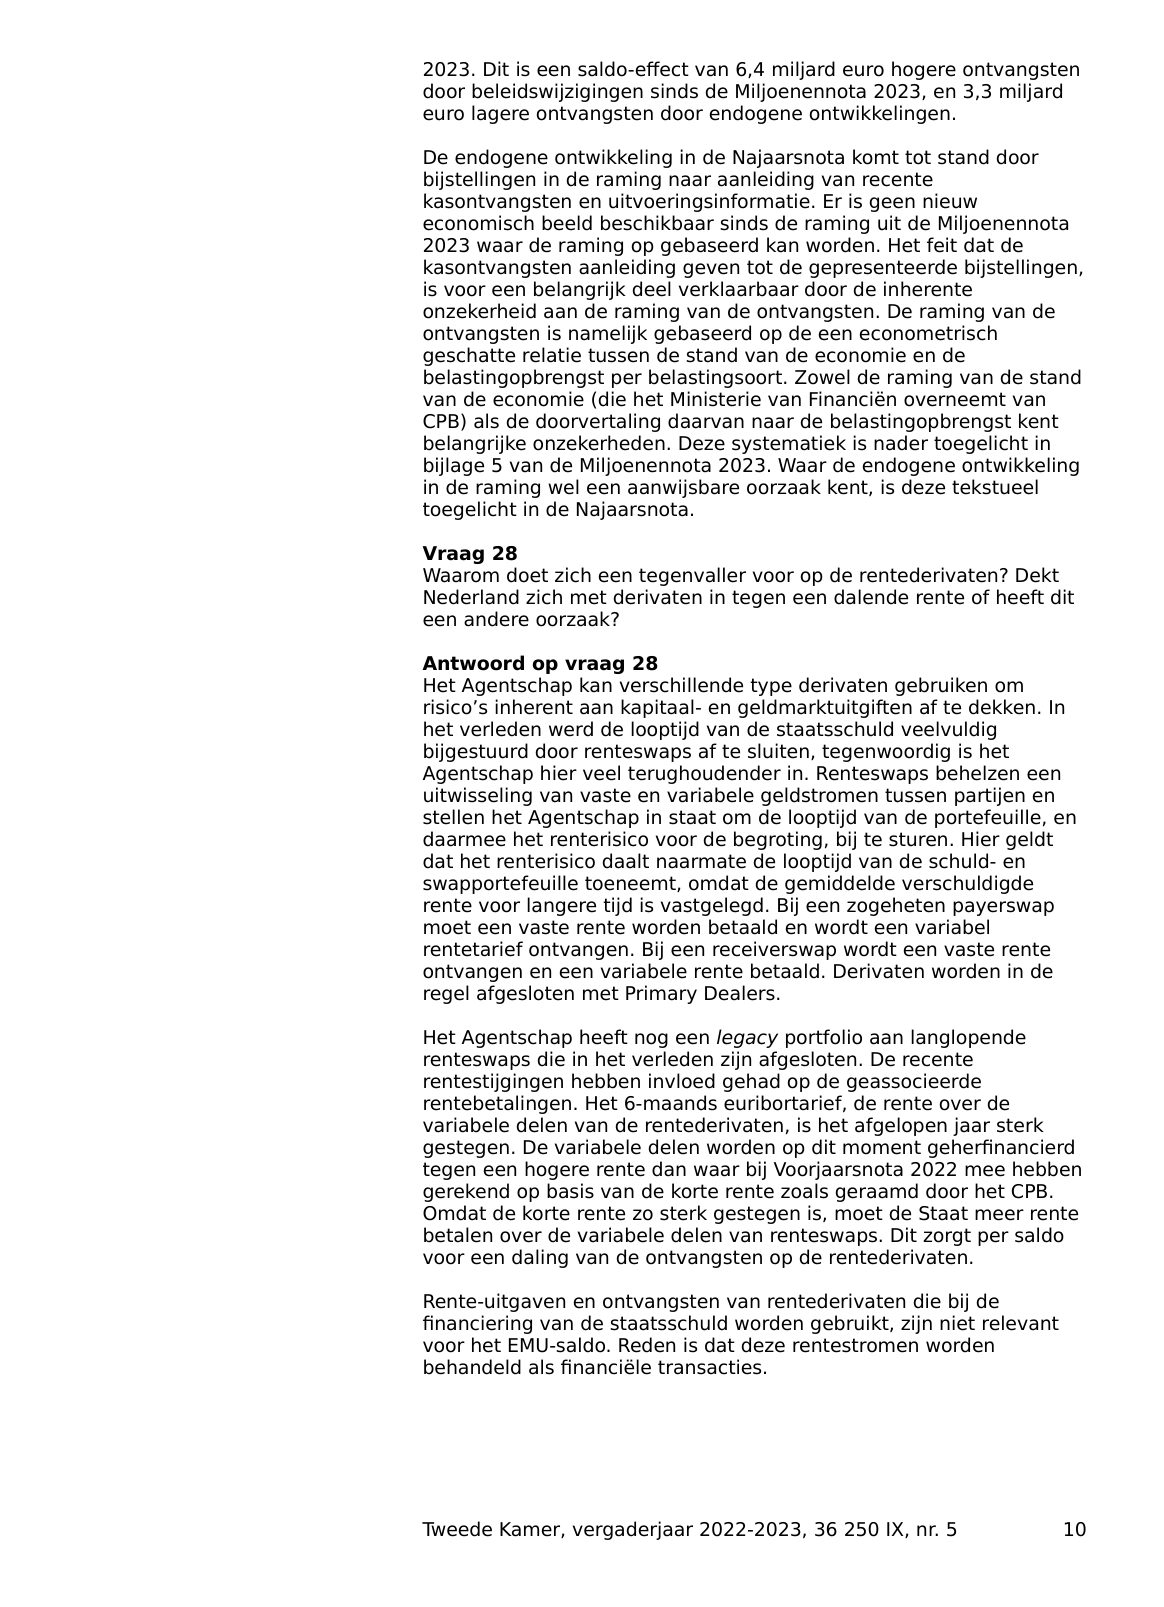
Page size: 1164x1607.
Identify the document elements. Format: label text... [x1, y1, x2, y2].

text Het Agentschap kan verschillende type derivaten gebruiken om risico’s inherent aan kapitaal- en geldmarktuitgiften af te dekken. In het verleden werd de looptijd van de staatsschuld veelvuldig bijgestuurd door renteswaps af te sluiten, tegenwoordig is het Agentschap hier veel terughoudender in. Renteswaps behelzen een uitwisseling van vaste en variabele geldstromen tussen partijen en stellen het Agentschap in staat om de looptijd van de portefeuille, en daarmee het renterisico voor de begroting, bij te sturen. Hier geldt dat het renterisico daalt naarmate de looptijd van de schuld- en swapportefeuille toeneemt, omdat de gemiddelde verschuldigde rente voor langere tijd is vastgelegd. Bij een zogeheten payerswap moet een vaste rente worden betaald en wordt een variabel rentetarief ontvangen. Bij een receiverswap wordt een vaste rente ontvangen en een variabele rente betaald. Derivaten worden in de regel afgesloten met Primary Dealers. [422, 675, 1087, 1005]
text Vraag 28 [422, 543, 1087, 565]
text Waarom doet zich een tegenvaller voor op de rentederivaten? Dekt Nederland zich met derivaten in tegen een dalende rente of heeft dit een andere oorzaak? [422, 565, 1087, 631]
text Het Agentschap heeft nog een legacy portfolio aan langlopende renteswaps die in het verleden zijn afgesloten. De recente rentestijgingen hebben invloed gehad op de geassocieerde rentebetalingen. Het 6-maands euribortarief, de rente over de variabele delen van de rentederivaten, is het afgelopen jaar sterk gestegen. De variabele delen worden op dit moment geherfinancierd tegen een hogere rente dan waar bij Voorjaarsnota 2022 mee hebben gerekend op basis van de korte rente zoals geraamd door het CPB. Omdat de korte rente zo sterk gestegen is, moet de Staat meer rente betalen over de variabele delen van renteswaps. Dit zorgt per saldo voor een daling van de ontvangsten op de rentederivaten. [422, 1027, 1087, 1269]
text 2023. Dit is een saldo-effect van 6,4 miljard euro hogere ontvangsten door beleidswijzigingen sinds de Miljoenennota 2023, en 3,3 miljard euro lagere ontvangsten door endogene ontwikkelingen. [422, 59, 1087, 125]
text Antwoord op vraag 28 [422, 653, 1087, 675]
text Rente-uitgaven en ontvangsten van rentederivaten die bij de financiering van de staatsschuld worden gebruikt, zijn niet relevant voor het EMU-saldo. Reden is dat deze rentestromen worden behandeld als financiële transacties. [422, 1291, 1087, 1379]
text De endogene ontwikkeling in de Najaarsnota komt tot stand door bijstellingen in de raming naar aanleiding van recente kasontvangsten en uitvoeringsinformatie. Er is geen nieuw economisch beeld beschikbaar sinds de raming uit de Miljoenennota 2023 waar de raming op gebaseerd kan worden. Het feit dat de kasontvangsten aanleiding geven tot de gepresenteerde bijstellingen, is voor een belangrijk deel verklaarbaar door de inherente onzekerheid aan de raming van de ontvangsten. De raming van de ontvangsten is namelijk gebaseerd op de een econometrisch geschatte relatie tussen de stand van de economie en de belastingopbrengst per belastingsoort. Zowel de raming van de stand van de economie (die het Ministerie van Financiën overneemt van CPB) als de doorvertaling daarvan naar de belastingopbrengst kent belangrijke onzekerheden. Deze systematiek is nader toegelicht in bijlage 5 van de Miljoenennota 2023. Waar de endogene ontwikkeling in de raming wel een aanwijsbare oorzaak kent, is deze tekstueel toegelicht in de Najaarsnota. [422, 147, 1087, 521]
